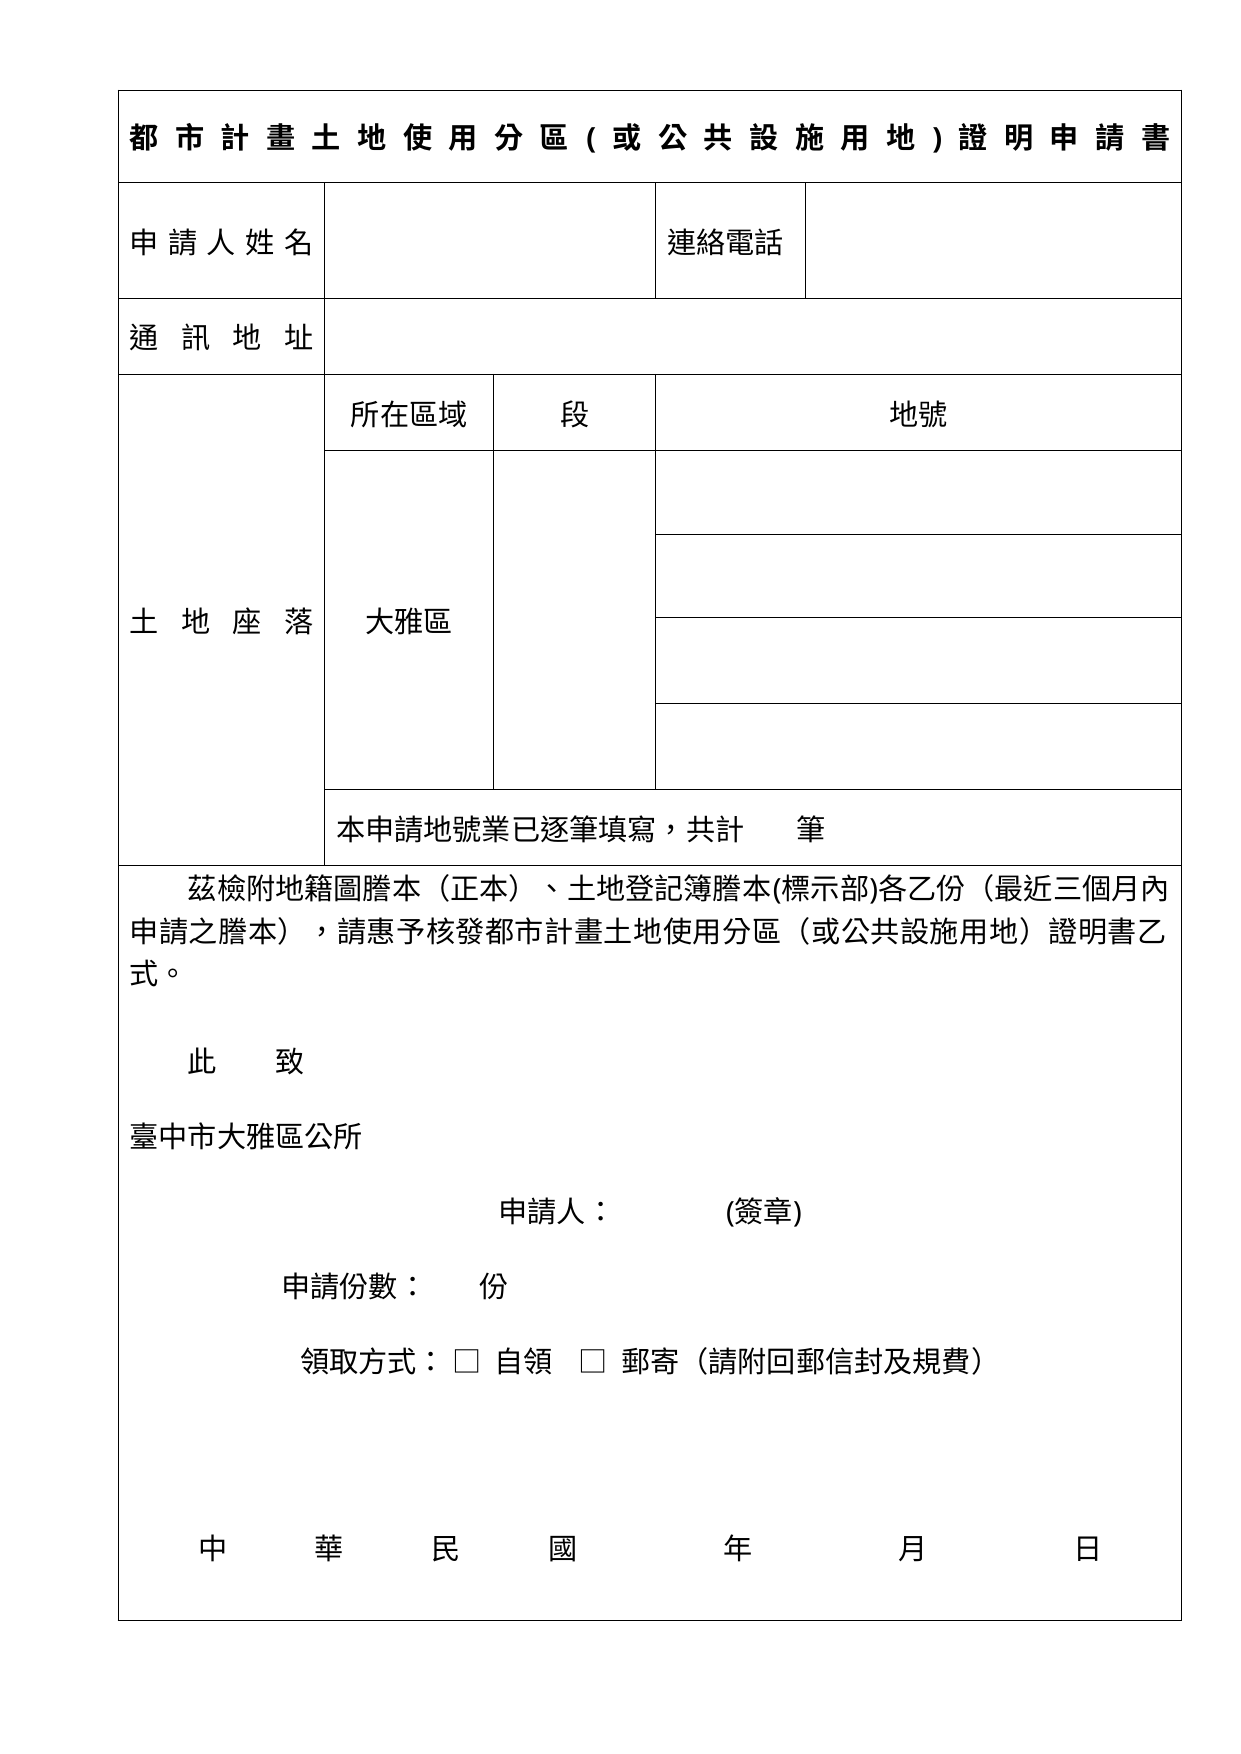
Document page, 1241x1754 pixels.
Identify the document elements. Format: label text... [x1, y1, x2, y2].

table_cell 大雅區 [325, 451, 493, 789]
table_cell 申請人姓名 [119, 183, 324, 298]
table_cell [806, 183, 1181, 298]
table_cell [656, 535, 1181, 617]
table_cell [325, 183, 655, 298]
table_cell 土地座落 [119, 375, 324, 865]
table_cell [494, 451, 655, 789]
table_cell [656, 451, 1181, 533]
table_header 都市計畫土地使用分區(或公共設施用地)證明申請書 [119, 91, 1181, 182]
table_cell [656, 618, 1181, 703]
table_cell 地號 [656, 375, 1181, 450]
table_cell 所在區域 [325, 375, 493, 450]
table_cell 連絡電話 [656, 183, 805, 298]
table_cell 茲檢附地籍圖謄本（正本）、土地登記簿謄本(標示部)各乙份（最近三個月內申請之謄本），請惠予核發都市計畫土地使用分區（或公共設施用地）證明書乙式。 此 致 臺中市大雅區公所 申請人： (簽章) 申請份數： 份 領取方式： □ 自領 □ 郵寄（請附回郵信封及規費） 中 華 民 國 年 月 日 [119, 866, 1181, 1619]
table_cell [656, 704, 1181, 789]
table_cell 段 [494, 375, 655, 450]
table_cell 通訊地址 [119, 299, 324, 374]
table_cell [325, 299, 1181, 374]
table_cell 本申請地號業已逐筆填寫，共計 筆 [325, 790, 1181, 865]
